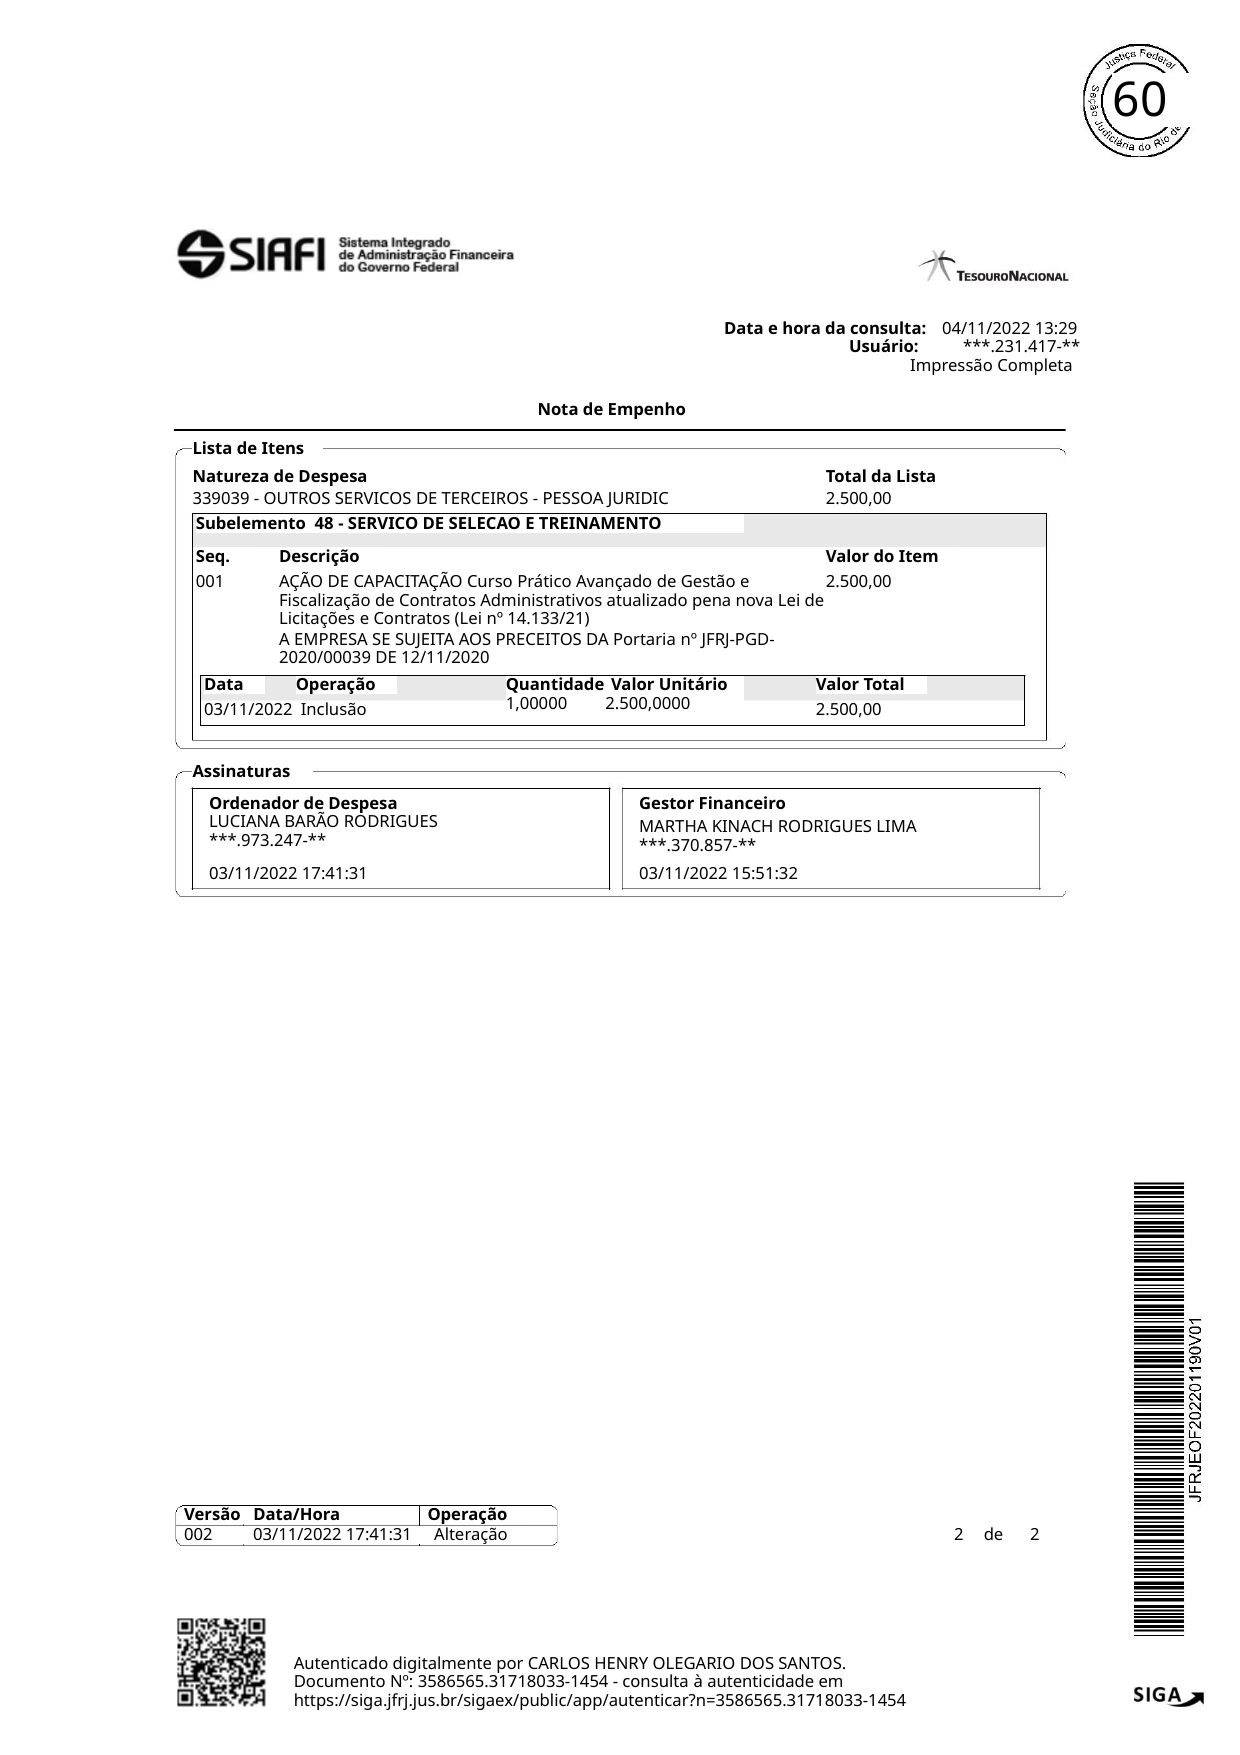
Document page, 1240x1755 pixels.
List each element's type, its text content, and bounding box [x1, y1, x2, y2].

text 001 [196, 573, 248, 591]
text Ordenador de Despesa [209, 794, 486, 813]
text Nota de Empenho [537, 401, 704, 419]
text ***.973.247-** [209, 832, 486, 850]
text 002 03/11/2022 17:41:31 Alteração [184, 1526, 544, 1544]
text Impressão Completa [910, 357, 1114, 375]
text Versão Data/Hora [184, 1506, 356, 1524]
text Lista de Itens [192, 439, 323, 458]
text AÇÃO DE CAPACITAÇÃO Curso Prático Avançado de Gestão e [279, 573, 826, 591]
text Subelemento 48 - SERVICO DE SELECAO E TREINAMENTO [196, 514, 744, 533]
text de [983, 1526, 1027, 1544]
text Descrição [279, 548, 384, 566]
text 03/11/2022 17:41:31 [209, 864, 387, 883]
text Seq. [196, 548, 256, 566]
text Data [204, 676, 265, 694]
text Quantidade Valor Unitário [506, 676, 744, 694]
text https://siga.jfrj.jus.br/sigaex/public/app/autenticar?n=3586565.31718033-1454 [293, 1692, 954, 1710]
text A EMPRESA SE SUJEITA AOS PRECEITOS DA Portaria nº JFRJ-PGD- [279, 630, 899, 649]
text Valor Total [816, 676, 927, 694]
text 60 [1112, 73, 1237, 127]
text LUCIANA BARÃO RODRIGUES [209, 813, 486, 832]
text 339039 - OUTROS SERVICOS DE TERCEIROS - PESSOA JURIDIC [192, 489, 785, 508]
text Data e hora da consulta: 04/11/2022 13:29 [724, 319, 1114, 338]
text Documento Nº: 3586565.31718033-1454 - consulta à autenticidade em [293, 1673, 954, 1692]
text 2 [954, 1526, 983, 1544]
text Operação [296, 676, 397, 694]
text Total da Lista [826, 468, 958, 486]
text 2.500,00 [826, 573, 915, 591]
text Valor do Item [826, 548, 956, 566]
text Natureza de Despesa [192, 468, 385, 486]
text MARTHA KINACH RODRIGUES LIMA [639, 818, 969, 836]
text Assinaturas [192, 763, 313, 781]
text 2.500,00 [816, 701, 905, 719]
text Autenticado digitalmente por CARLOS HENRY OLEGARIO DOS SANTOS. [293, 1654, 954, 1673]
text 2020/00039 DE 12/11/2020 [279, 649, 899, 667]
text 03/11/2022 15:51:32 [639, 864, 817, 883]
text Fiscalização de Contratos Administrativos atualizado pena nova Lei de [279, 591, 879, 610]
text Licitações e Contratos (Lei nº 14.133/21) [279, 610, 879, 628]
text 2.500,00 [826, 489, 915, 508]
text 2 [1030, 1526, 1064, 1544]
text Operação [427, 1506, 529, 1524]
text ***.370.857-** [639, 836, 969, 855]
text Usuário: ***.231.417-** [849, 338, 1114, 357]
text 1,00000 2.500,0000 [506, 694, 744, 713]
text 03/11/2022 Inclusão [204, 701, 383, 719]
text Gestor Financeiro [639, 794, 806, 813]
